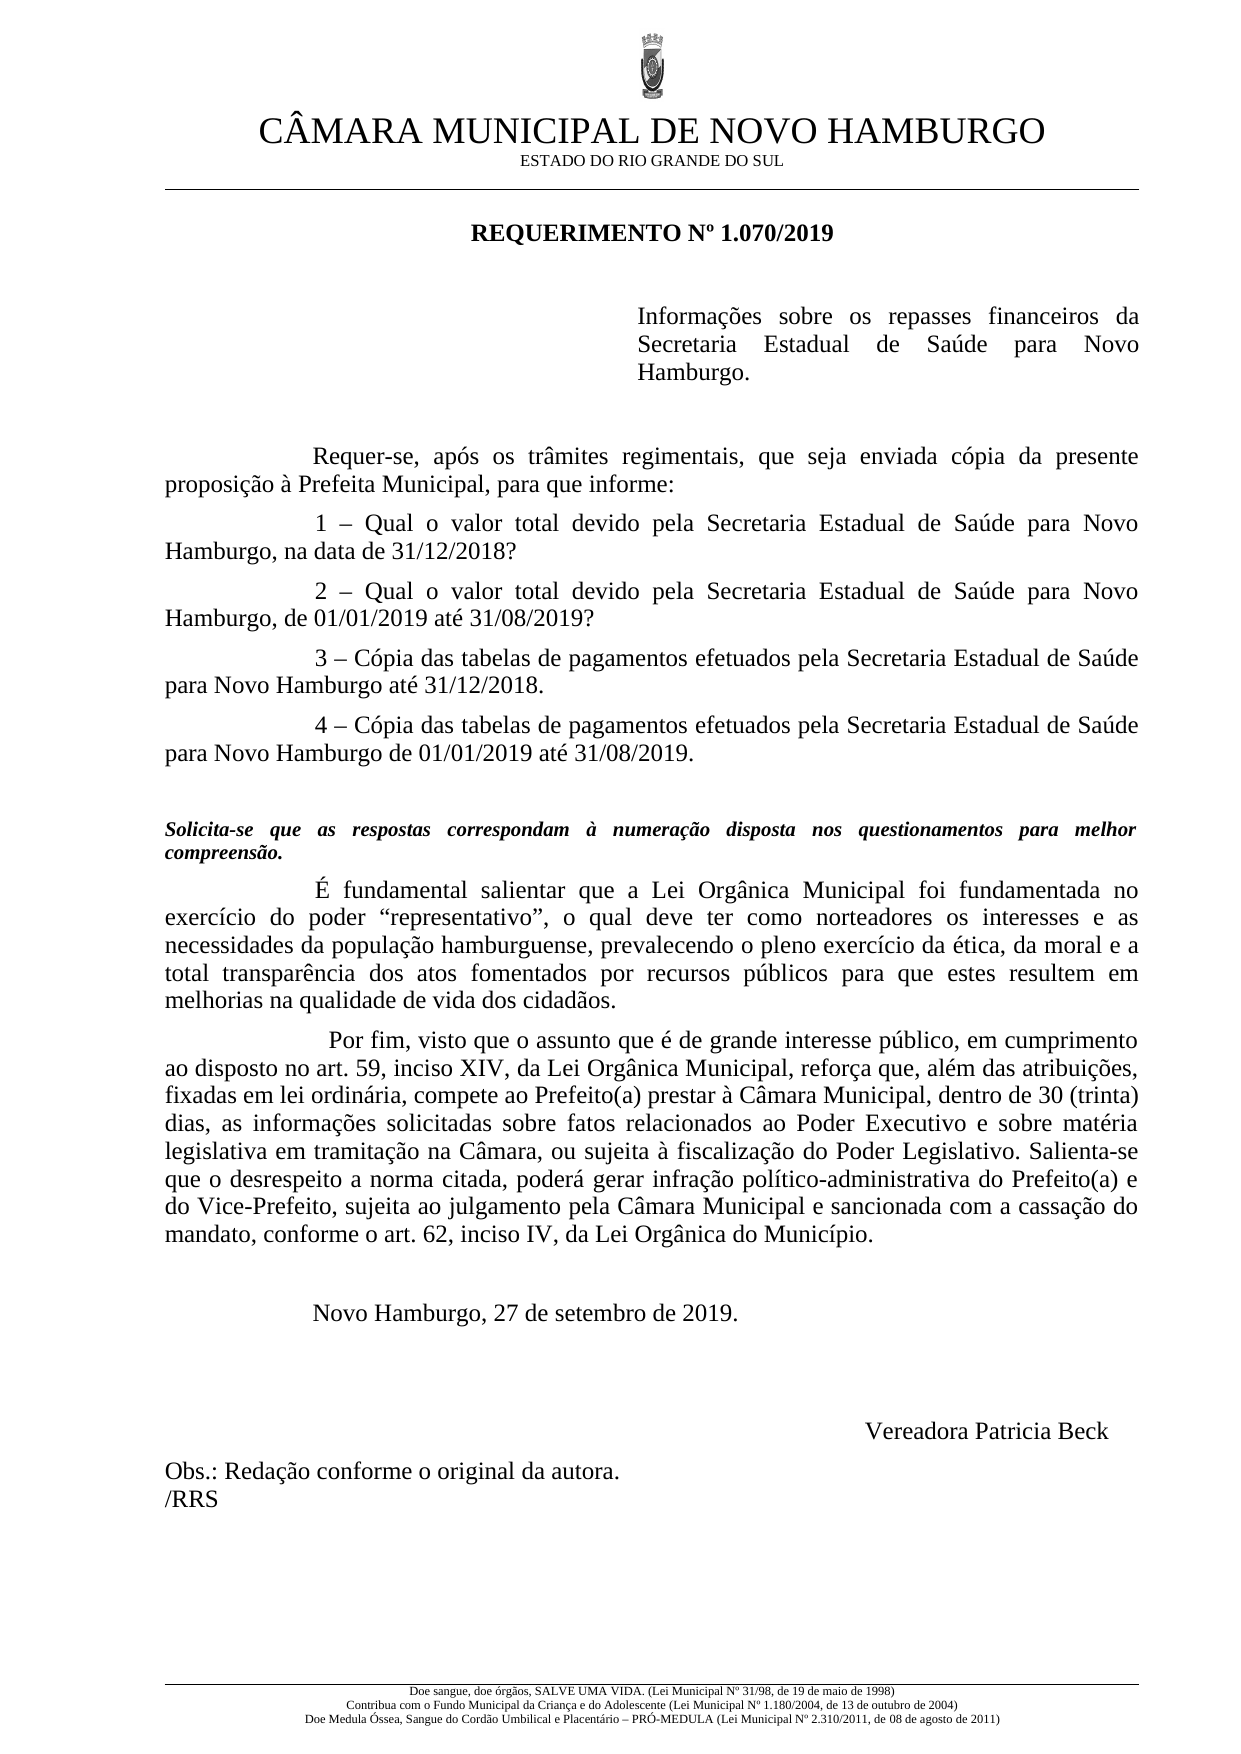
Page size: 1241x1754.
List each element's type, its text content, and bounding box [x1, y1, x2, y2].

text Por fim, visto que o assunto que é de grande interesse público, em cumprimento ao disposto no art. 59, inciso XIV, da Lei Orgânica Municipal, reforça que, além das atribuições, fixadas em lei ordinária, compete ao Prefeito(a) prestar à Câmara Municipal, dentro de 30 (trinta) dias, as informações solicitadas sobre fatos relacionados ao Poder Executivo e sobre matéria legislativa em tramitação na Câmara, ou sujeita à fiscalização do Poder Legislativo. Salienta-se que o desrespeito a norma citada, poderá gerar infração político-administrativa do Prefeito(a) e do Vice-Prefeito, sujeita ao julgamento pela Câmara Municipal e sancionada com a cassação do mandato, conforme o art. 62, inciso IV, da Lei Orgânica do Município. [164, 1026, 1139, 1248]
text É fundamental salientar que a Lei Orgânica Municipal foi fundamentada no exercício do poder “representativo”, o qual deve ter como norteadores os interesses e as necessidades da população hamburguense, prevalecendo o pleno exercício da ética, da moral e a total transparência dos atos fomentados por recursos públicos para que estes resultem em melhorias na qualidade de vida dos cidadãos. [164, 876, 1139, 1014]
text 2 – Qual o valor total devido pela Secretaria Estadual de Saúde para Novo Hamburgo, de 01/01/2019 até 31/08/2019? [164, 577, 1139, 632]
text 4 – Cópia das tabelas de pagamentos efetuados pela Secretaria Estadual de Saúde para Novo Hamburgo de 01/01/2019 até 31/08/2019. [164, 711, 1139, 767]
text Requer-se, após os trâmites regimentais, que seja enviada cópia da presente proposição à Prefeita Municipal, para que informe: [164, 442, 1139, 498]
text 1 – Qual o valor total devido pela Secretaria Estadual de Saúde para Novo Hamburgo, na data de 31/12/2018? [164, 509, 1139, 565]
text REQUERIMENTO Nº 1.070/2019 [164, 219, 1139, 247]
text 3 – Cópia das tabelas de pagamentos efetuados pela Secretaria Estadual de Saúde para Novo Hamburgo até 31/12/2018. [164, 644, 1139, 699]
text Obs.: Redação conforme o original da autora. [164, 1457, 1139, 1485]
text Informações sobre os repasses financeiros da Secretaria Estadual de Saúde para Novo Hamburgo. [637, 302, 1139, 386]
text Solicita-se que as respostas correspondam à numeração disposta nos questionamentos para melhor compreensão. [164, 818, 1139, 864]
text Vereadora Patricia Beck [164, 1417, 1139, 1445]
text Novo Hamburgo, 27 de setembro de 2019. [164, 1299, 1139, 1327]
text /RRS [164, 1485, 1139, 1512]
